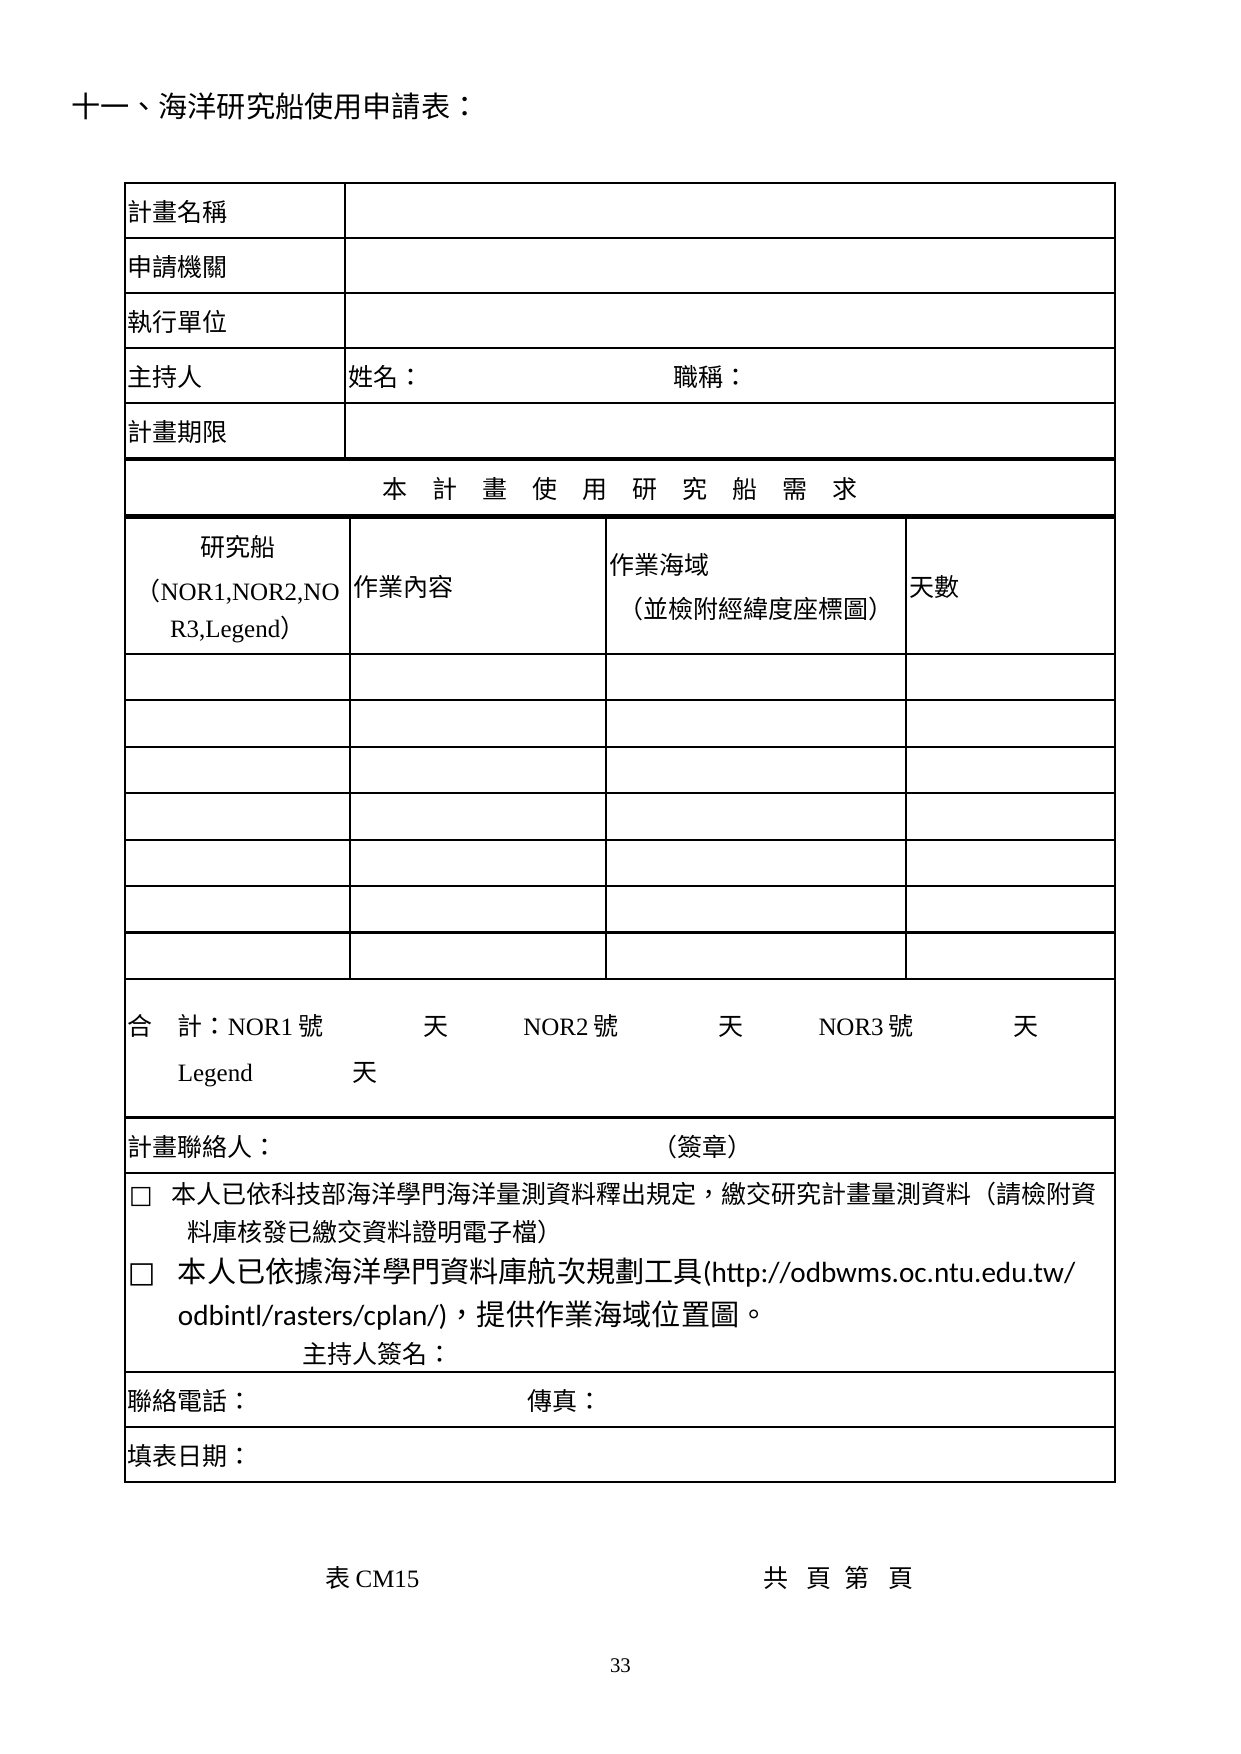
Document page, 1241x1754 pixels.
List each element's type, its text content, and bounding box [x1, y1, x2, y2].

text 十一、海洋研究船使用申請表： [71, 69, 1169, 144]
table_cell [126, 887, 349, 931]
table_cell [346, 294, 1114, 347]
table_cell 作業海域 （並檢附經緯度座標圖） [607, 519, 905, 653]
table_cell [351, 748, 605, 792]
table_cell [607, 748, 905, 792]
table_cell [907, 701, 1114, 746]
table_cell [351, 701, 605, 746]
text 表CM15 共 頁 第 頁 [52, 1558, 1186, 1596]
table_header 計畫名稱 [126, 184, 344, 237]
table_cell [351, 655, 605, 699]
table_cell [607, 934, 905, 978]
table_cell [607, 794, 905, 838]
table_cell [907, 934, 1114, 978]
table_cell 計畫聯絡人： （簽章） [126, 1119, 1114, 1172]
table_cell [351, 934, 605, 978]
table_cell [346, 239, 1114, 292]
table_cell [907, 655, 1114, 699]
table_cell 姓名： 職稱： [346, 349, 1114, 402]
table_cell [907, 794, 1114, 838]
table_cell 合 計：NOR1號 天 NOR2號 天 NOR3號 天 Legend 天 [126, 980, 1114, 1116]
table_cell [351, 794, 605, 838]
table_cell [126, 934, 349, 978]
table_cell 執行單位 [126, 294, 344, 347]
table_cell [607, 701, 905, 746]
table_cell [126, 794, 349, 838]
table_cell 本 計 畫 使 用 研 究 船 需 求 [126, 461, 1114, 514]
table_cell [907, 748, 1114, 792]
table_cell 作業內容 [351, 519, 605, 653]
table_cell 天數 [907, 519, 1114, 653]
table_cell 計畫期限 [126, 404, 344, 457]
table_cell [346, 404, 1114, 457]
table_cell 本人已依科技部海洋學門海洋量測資料釋出規定，繳交研究計畫量測資料（請檢附資料庫核發已繳交資料證明電子檔） 本人已依據海洋學門資料庫航次規劃工具(http://odbwms.oc.ntu.edu.tw/odbintl/rasters/cplan/)，提供作業海域位置圖。 主持人簽名： [126, 1174, 1114, 1371]
table_header [346, 184, 1114, 237]
table_cell 主持人 [126, 349, 344, 402]
table_cell [126, 701, 349, 746]
table_cell [126, 841, 349, 885]
table_cell [607, 841, 905, 885]
table_cell [607, 887, 905, 931]
table_cell 申請機關 [126, 239, 344, 292]
table_cell [351, 887, 605, 931]
table_cell [126, 655, 349, 699]
table_cell [351, 841, 605, 885]
table_cell [907, 887, 1114, 931]
table_cell [126, 748, 349, 792]
table_cell [607, 655, 905, 699]
table_cell 填表日期： [126, 1428, 1114, 1481]
table_cell 聯絡電話： 傳真： [126, 1373, 1114, 1426]
table_cell 研究船 （NOR1,NOR2,NOR3,Legend） [126, 519, 349, 653]
table_cell [907, 841, 1114, 885]
